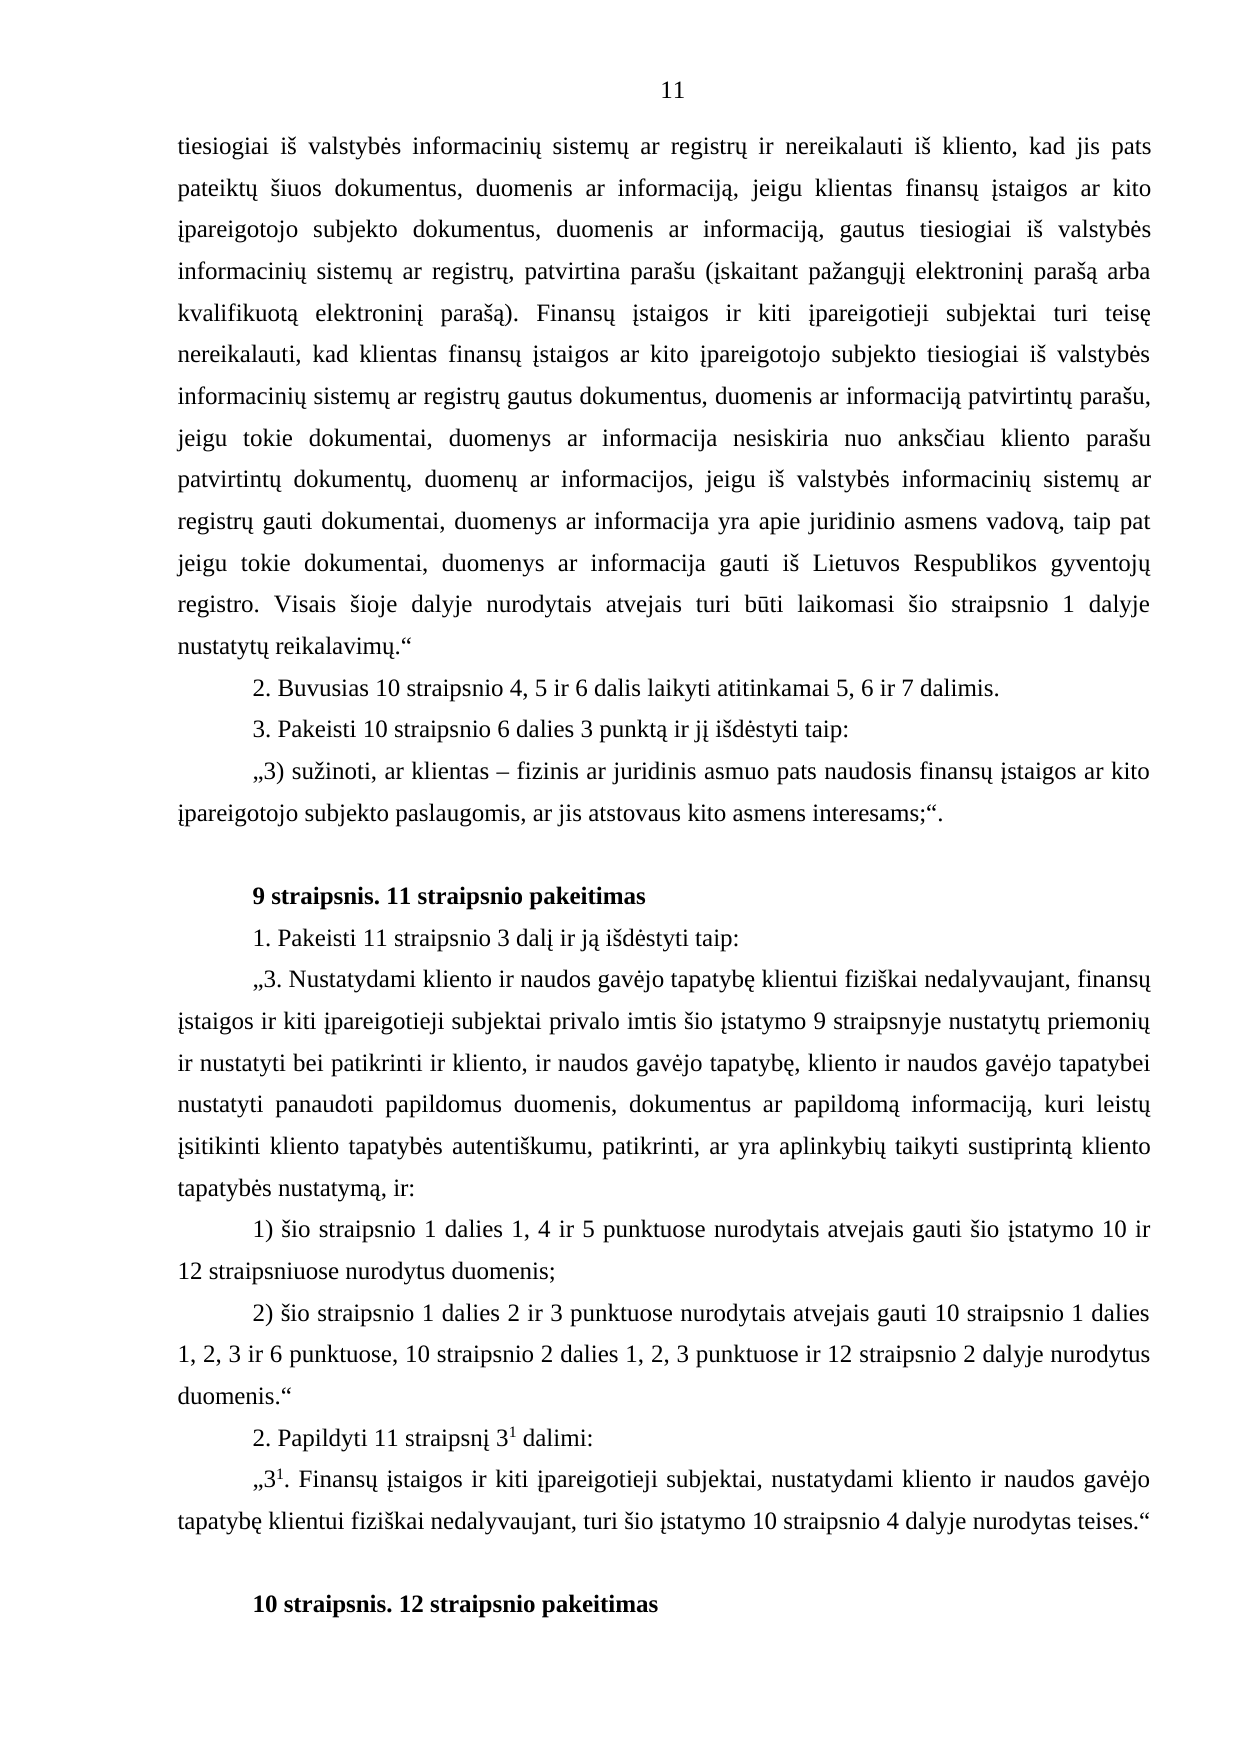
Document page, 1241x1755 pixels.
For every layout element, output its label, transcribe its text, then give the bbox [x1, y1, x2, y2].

text „3) sužinoti, ar klientas – fizinis ar juridinis asmuo pats naudosis finansų įstaigos ar kito įpareigotojo subjekto paslaugomis, ar jis atstovaus kito asmens interesams;“. [177, 743, 1152, 826]
text tiesiogiai iš valstybės informacinių sistemų ar registrų ir nereikalauti iš kliento, kad jis pats pateiktų šiuos dokumentus, duomenis ar informaciją, jeigu klientas finansų įstaigos ar kito įpareigotojo subjekto dokumentus, duomenis ar informaciją, gautus tiesiogiai iš valstybės informacinių sistemų ar registrų, patvirtina parašu (įskaitant pažangųjį elektroninį parašą arba kvalifikuotą elektroninį parašą). Finansų įstaigos ir kiti įpareigotieji subjektai turi teisę nereikalauti, kad klientas finansų įstaigos ar kito įpareigotojo subjekto tiesiogiai iš valstybės informacinių sistemų ar registrų gautus dokumentus, duomenis ar informaciją patvirtintų parašu, jeigu tokie dokumentai, duomenys ar informacija nesiskiria nuo anksčiau kliento parašu patvirtintų dokumentų, duomenų ar informacijos, jeigu iš valstybės informacinių sistemų ar registrų gauti dokumentai, duomenys ar informacija yra apie juridinio asmens vadovą, taip pat jeigu tokie dokumentai, duomenys ar informacija gauti iš Lietuvos Respublikos gyventojų registro. Visais šioje dalyje nurodytais atvejais turi būti laikomasi šio straipsnio 1 dalyje nustatytų reikalavimų.“ [177, 118, 1152, 660]
text „3. Nustatydami kliento ir naudos gavėjo tapatybę klientui fiziškai nedalyvaujant, finansų įstaigos ir kiti įpareigotieji subjektai privalo imtis šio įstatymo 9 straipsnyje nustatytų priemonių ir nustatyti bei patikrinti ir kliento, ir naudos gavėjo tapatybę, kliento ir naudos gavėjo tapatybei nustatyti panaudoti papildomus duomenis, dokumentus ar papildomą informaciją, kuri leistų įsitikinti kliento tapatybės autentiškumu, patikrinti, ar yra aplinkybių taikyti sustiprintą kliento tapatybės nustatymą, ir: [177, 951, 1152, 1201]
text 1. Pakeisti 11 straipsnio 3 dalį ir ją išdėstyti taip: [177, 910, 1152, 951]
text 10 straipsnis. 12 straipsnio pakeitimas [177, 1576, 1152, 1618]
text „31. Finansų įstaigos ir kiti įpareigotieji subjektai, nustatydami kliento ir naudos gavėjo tapatybę klientui fiziškai nedalyvaujant, turi šio įstatymo 10 straipsnio 4 dalyje nurodytas teises.“ [177, 1451, 1152, 1535]
text 3. Pakeisti 10 straipsnio 6 dalies 3 punktą ir jį išdėstyti taip: [177, 701, 1152, 743]
text 2. Buvusias 10 straipsnio 4, 5 ir 6 dalis laikyti atitinkamai 5, 6 ir 7 dalimis. [177, 660, 1152, 701]
text 1) šio straipsnio 1 dalies 1, 4 ir 5 punktuose nurodytais atvejais gauti šio įstatymo 10 ir 12 straipsniuose nurodytus duomenis; [177, 1201, 1152, 1285]
text 2. Papildyti 11 straipsnį 31 dalimi: [177, 1410, 1152, 1451]
text 9 straipsnis. 11 straipsnio pakeitimas [177, 868, 1152, 910]
text 2) šio straipsnio 1 dalies 2 ir 3 punktuose nurodytais atvejais gauti 10 straipsnio 1 dalies 1, 2, 3 ir 6 punktuose, 10 straipsnio 2 dalies 1, 2, 3 punktuose ir 12 straipsnio 2 dalyje nurodytus duomenis.“ [177, 1285, 1152, 1410]
